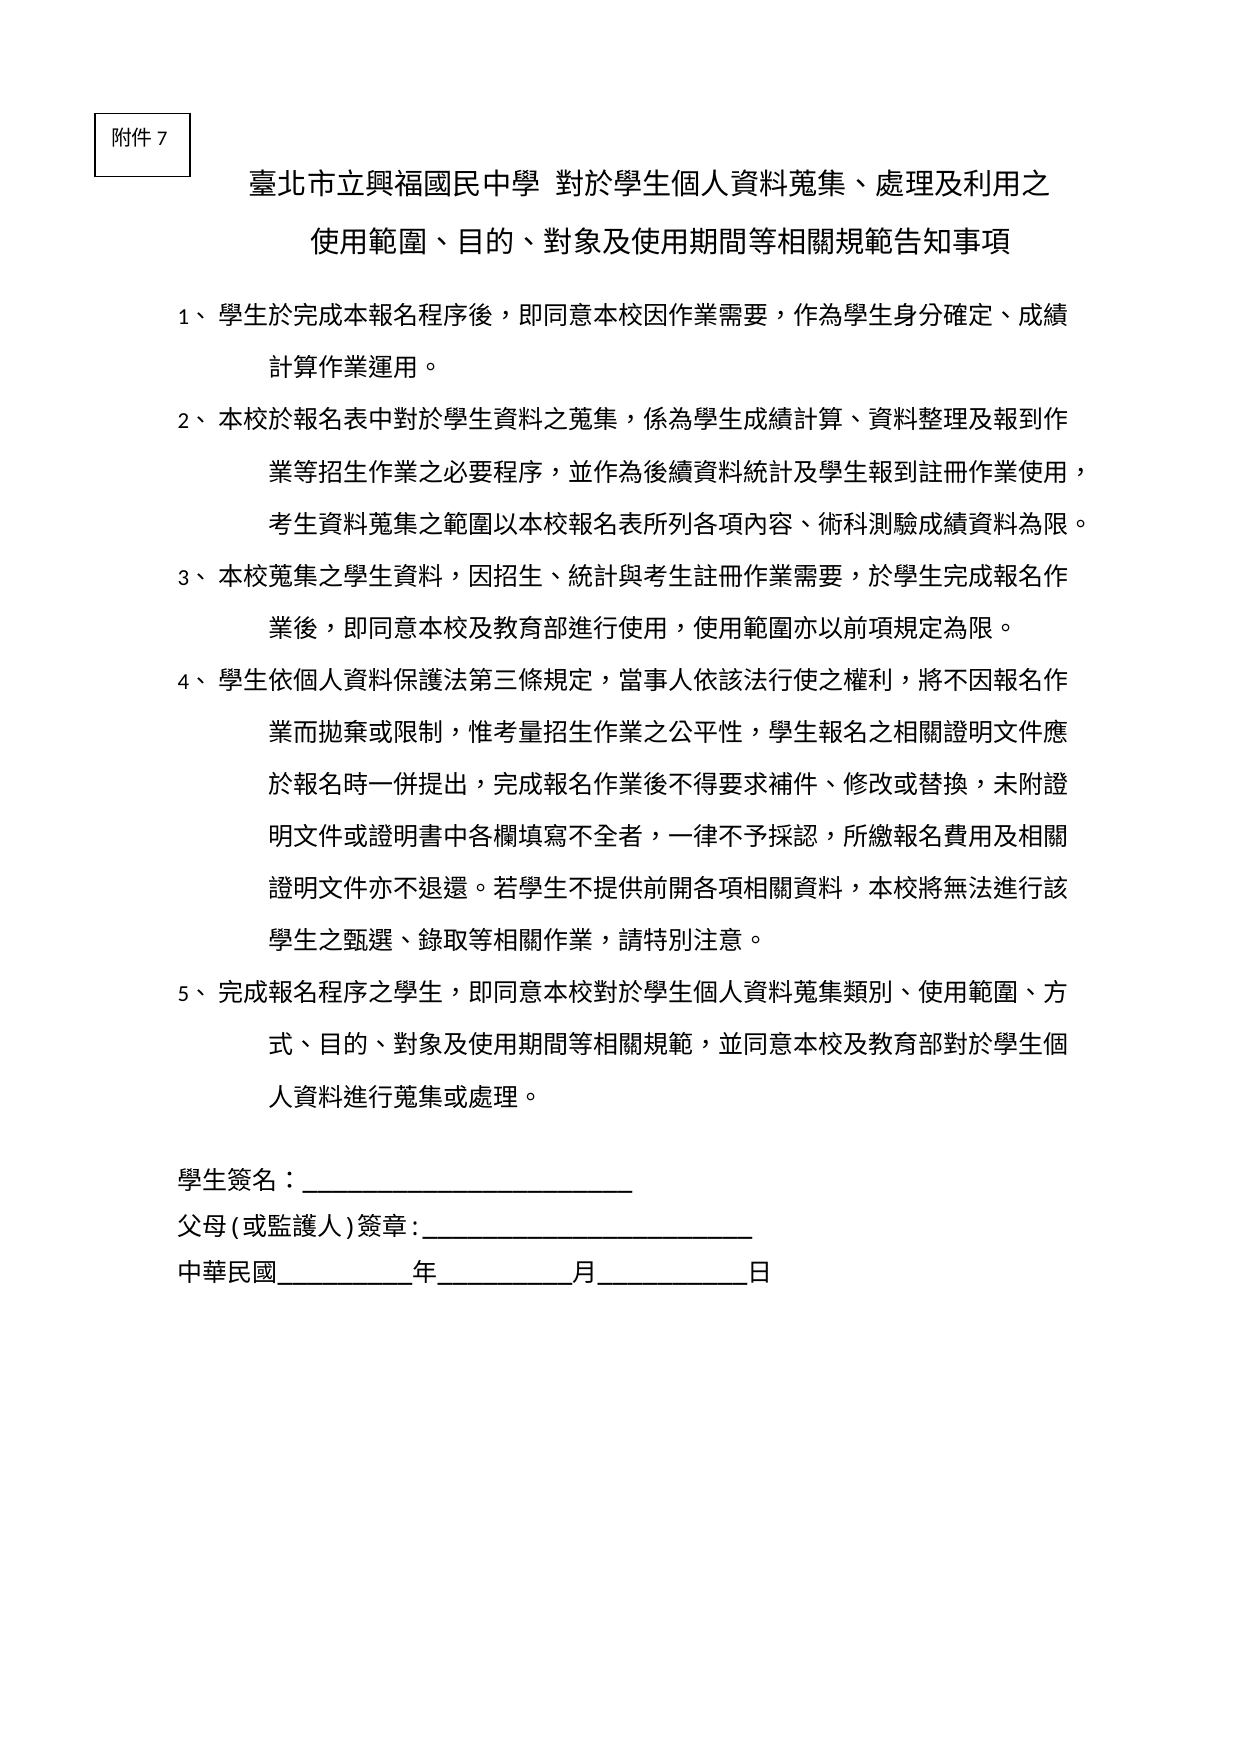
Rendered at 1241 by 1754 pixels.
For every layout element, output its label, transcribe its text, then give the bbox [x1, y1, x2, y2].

text [96, 114, 189, 176]
text 學生簽名：______________________ [177, 1169, 1092, 1194]
list 完成報名程序之學生，即同意本校對於學生個人資料蒐集類別、使用範圍、方式、目的、對象及使用期間等相關規範，並同意本校及教育部對於學生個人資料進行蒐集或處理。 [177, 960, 1092, 1116]
text 臺北市立興福國民中學 對於學生個人資料蒐集、處理及利用之 [177, 148, 1092, 206]
list 學生依個人資料保護法第三條規定，當事人依該法行使之權利，將不因報名作業而拋棄或限制，惟考量招生作業之公平性，學生報名之相關證明文件應於報名時一併提出，完成報名作業後不得要求補件、修改或替換，未附證明文件或證明書中各欄填寫不全者，一律不予採認，所繳報名費用及相關證明文件亦不退還。若學生不提供前開各項相關資料，本校將無法進行該學生之甄選、錄取等相關作業，請特別注意。 [177, 648, 1092, 960]
list 本校蒐集之學生資料，因招生、統計與考生註冊作業需要，於學生完成報名作業後，即同意本校及教育部進行使用，使用範圍亦以前項規定為限。 [177, 543, 1092, 648]
text 附件7 [111, 121, 174, 152]
text 中華民國_________年_________月__________日 [177, 1261, 1092, 1286]
text 父母(或監護人)簽章:______________________ [177, 1215, 1092, 1240]
list 學生於完成本報名程序後，即同意本校因作業需要，作為學生身分確定、成績計算作業運用。 [177, 283, 1092, 387]
text 使用範圍、目的、對象及使用期間等相關規範告知事項 [177, 206, 1092, 264]
list 本校於報名表中對於學生資料之蒐集，係為學生成績計算、資料整理及報到作業等招生作業之必要程序，並作為後續資料統計及學生報到註冊作業使用，考生資料蒐集之範圍以本校報名表所列各項內容、術科測驗成績資料為限。 [177, 387, 1092, 543]
